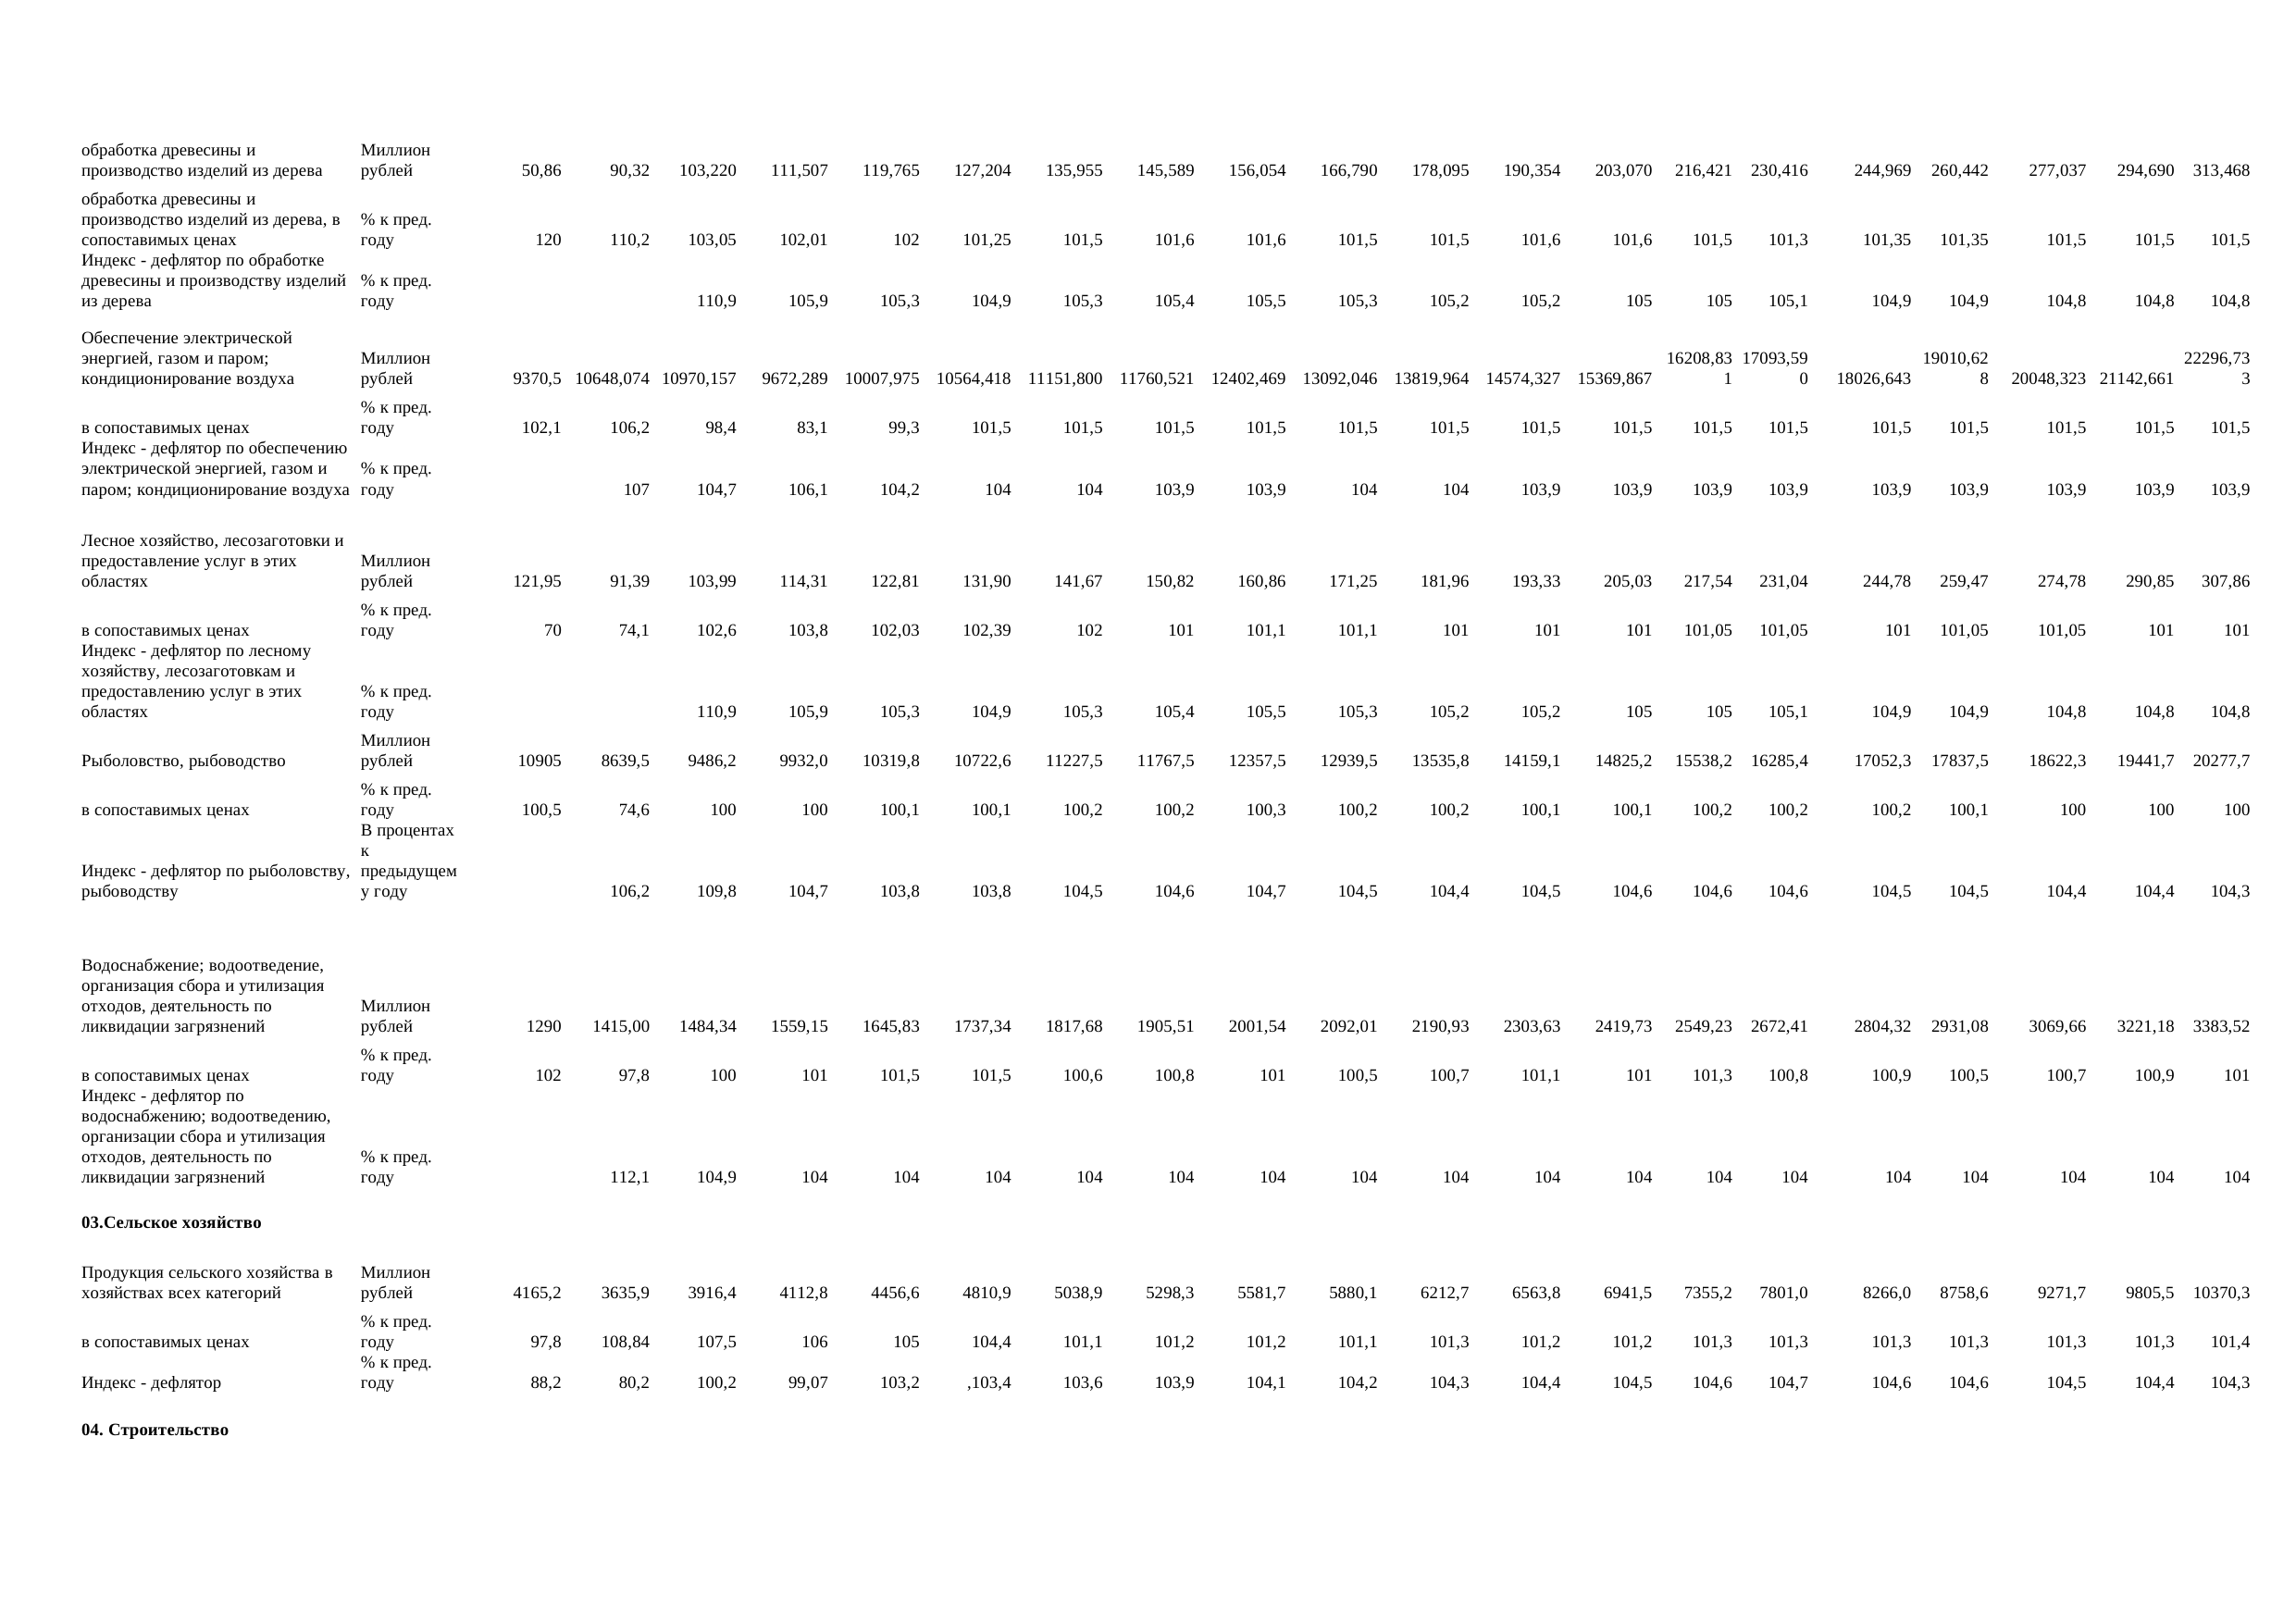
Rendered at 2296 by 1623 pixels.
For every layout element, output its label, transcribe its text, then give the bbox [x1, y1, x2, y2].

table_cell 244,78 [1811, 499, 1914, 590]
table_cell 11760,521 [1106, 311, 1198, 389]
table_cell 2931,08 [1915, 901, 1992, 1035]
table_cell 216,421 [1656, 109, 1735, 180]
table_cell [1198, 1187, 1289, 1232]
table_cell 105,2 [1472, 249, 1563, 311]
table_cell Водоснабжение; водоотведение, организация сбора и утилизация отходов, деятельность по ликвидации загрязнений [79, 901, 357, 1035]
table_cell 101,25 [923, 180, 1014, 249]
table_cell 104,7 [1198, 819, 1289, 900]
table_cell [462, 639, 565, 721]
table_cell 101,3 [1381, 1303, 1472, 1351]
table_cell [2178, 1392, 2253, 1440]
table_cell 101,5 [1656, 389, 1735, 438]
table_cell 103,9 [2090, 438, 2178, 499]
table_cell 12357,5 [1198, 722, 1289, 770]
table_cell 100,1 [1564, 771, 1655, 819]
table_cell 193,33 [1472, 499, 1563, 590]
table_cell 7355,2 [1656, 1232, 1735, 1302]
table_cell 90,32 [565, 109, 652, 180]
table_cell [1735, 1187, 1811, 1232]
table_cell 14825,2 [1564, 722, 1655, 770]
table_cell 104 [1014, 1085, 1106, 1187]
table_cell 101,5 [1735, 389, 1811, 438]
table_cell 2001,54 [1198, 901, 1289, 1035]
table_cell 135,955 [1014, 109, 1106, 180]
table_cell 101,3 [1735, 1303, 1811, 1351]
table_cell 103,6 [1014, 1351, 1106, 1392]
table_cell Лесное хозяйство, лесозаготовки и предоставление услуг в этих областях [79, 499, 357, 590]
table_cell 104 [1289, 438, 1381, 499]
table_cell 104,9 [1811, 249, 1914, 311]
table_cell [1564, 1392, 1655, 1440]
table_cell 101 [1564, 591, 1655, 639]
table_cell 70 [462, 591, 565, 639]
table_cell 91,39 [565, 499, 652, 590]
table_cell 104,6 [1811, 1351, 1914, 1392]
table_cell 100,2 [1289, 771, 1381, 819]
table_cell 13819,964 [1381, 311, 1472, 389]
table_cell [1811, 1187, 1914, 1232]
table_cell 103,220 [652, 109, 739, 180]
table_cell 5880,1 [1289, 1232, 1381, 1302]
table_cell [462, 438, 565, 499]
table_cell 101,5 [1289, 389, 1381, 438]
table_cell Индекс - дефлятор по рыболовству, рыбоводству [79, 819, 357, 900]
table_cell 103,9 [1106, 438, 1198, 499]
table_cell [357, 1187, 462, 1232]
table_cell 100,5 [462, 771, 565, 819]
table_cell Миллион рублей [357, 722, 462, 770]
table_cell 8758,6 [1915, 1232, 1992, 1302]
table_cell 101,5 [1656, 180, 1735, 249]
table_cell 9672,289 [739, 311, 831, 389]
table_cell 160,86 [1198, 499, 1289, 590]
table_cell 100,2 [1656, 771, 1735, 819]
table_cell [565, 1392, 652, 1440]
table_cell [1014, 1187, 1106, 1232]
table_cell 101,3 [1656, 1036, 1735, 1084]
table_cell 101,4 [2178, 1303, 2253, 1351]
table_cell 104,5 [1289, 819, 1381, 900]
table_cell 97,8 [462, 1303, 565, 1351]
table_cell 103,9 [1656, 438, 1735, 499]
table_cell 105,1 [1735, 249, 1811, 311]
table_cell % к пред. году [357, 1351, 462, 1392]
table_cell 105,3 [831, 249, 923, 311]
table_cell 181,96 [1381, 499, 1472, 590]
table_cell 101,5 [1289, 180, 1381, 249]
table_cell 104,5 [1811, 819, 1914, 900]
table_cell 104 [1106, 1085, 1198, 1187]
table_cell 7801,0 [1735, 1232, 1811, 1302]
table_cell 105,4 [1106, 639, 1198, 721]
table_cell [923, 1187, 1014, 1232]
table_cell 103,9 [1915, 438, 1992, 499]
table_cell 104,3 [2178, 819, 2253, 900]
table_cell Миллион рублей [357, 311, 462, 389]
table_cell 104,6 [1106, 819, 1198, 900]
table_cell 101 [1106, 591, 1198, 639]
table_cell [1992, 1187, 2089, 1232]
table_cell 18622,3 [1992, 722, 2089, 770]
table_cell 104,8 [1992, 249, 2089, 311]
table_cell 104,2 [831, 438, 923, 499]
table_cell 103,8 [923, 819, 1014, 900]
table_cell [1656, 1392, 1735, 1440]
table_cell 103,05 [652, 180, 739, 249]
table_cell 101,1 [1198, 591, 1289, 639]
table_cell 104 [1014, 438, 1106, 499]
table_cell 20277,7 [2178, 722, 2253, 770]
table_cell 274,78 [1992, 499, 2089, 590]
table_cell 1484,34 [652, 901, 739, 1035]
table_cell 101,5 [923, 389, 1014, 438]
table_cell 105,5 [1198, 249, 1289, 311]
table_cell 104 [923, 438, 1014, 499]
table_cell 101,35 [1811, 180, 1914, 249]
table_cell 290,85 [2090, 499, 2178, 590]
table_cell % к пред. году [357, 438, 462, 499]
table_cell 105 [1656, 249, 1735, 311]
table_cell 101,5 [831, 1036, 923, 1084]
table_cell [1915, 1187, 1992, 1232]
table_cell 101,2 [1472, 1303, 1563, 1351]
table_cell 104,1 [1198, 1351, 1289, 1392]
table_cell в сопоставимых ценах [79, 591, 357, 639]
table_cell 104 [739, 1085, 831, 1187]
table_cell 156,054 [1198, 109, 1289, 180]
table_cell 104,9 [1915, 639, 1992, 721]
table_cell 101,05 [1992, 591, 2089, 639]
table_cell 1415,00 [565, 901, 652, 1035]
table_cell [1472, 1392, 1563, 1440]
table_cell 100,2 [1811, 771, 1914, 819]
table_cell [565, 639, 652, 721]
table_cell 105 [1564, 249, 1655, 311]
table_cell 101,5 [1811, 389, 1914, 438]
table_cell 6563,8 [1472, 1232, 1563, 1302]
table_cell 10319,8 [831, 722, 923, 770]
table_cell 16208,831 [1656, 311, 1735, 389]
table_cell 230,416 [1735, 109, 1811, 180]
table_cell 104 [1992, 1085, 2089, 1187]
table_cell 104,4 [1992, 819, 2089, 900]
table_cell 10370,3 [2178, 1232, 2253, 1302]
table_cell 102,6 [652, 591, 739, 639]
table_cell 104,4 [2090, 1351, 2178, 1392]
table_cell 108,84 [565, 1303, 652, 1351]
table_cell 1737,34 [923, 901, 1014, 1035]
table_cell 101,6 [1106, 180, 1198, 249]
table_cell 101,5 [1564, 389, 1655, 438]
table_cell 104 [1289, 1085, 1381, 1187]
table_cell 102 [831, 180, 923, 249]
table_cell 104,8 [2178, 639, 2253, 721]
table_cell 104 [1198, 1085, 1289, 1187]
table_cell 106,2 [565, 389, 652, 438]
table_cell 104,9 [1811, 639, 1914, 721]
table_cell 2549,23 [1656, 901, 1735, 1035]
table_cell 101,2 [1106, 1303, 1198, 1351]
table_cell 12939,5 [1289, 722, 1381, 770]
table_cell [462, 249, 565, 311]
table_cell 9370,5 [462, 311, 565, 389]
table_cell 103,9 [1811, 438, 1914, 499]
table_cell 100,2 [1106, 771, 1198, 819]
table_cell 101,5 [1992, 389, 2089, 438]
table_cell [1735, 1392, 1811, 1440]
table_cell 105 [831, 1303, 923, 1351]
table_cell 102 [462, 1036, 565, 1084]
table_cell 104,3 [2178, 1351, 2253, 1392]
table_cell 119,765 [831, 109, 923, 180]
table_cell Продукция сельского хозяйства в хозяйствах всех категорий [79, 1232, 357, 1302]
table_cell 100,9 [1811, 1036, 1914, 1084]
table_cell 103,9 [1992, 438, 2089, 499]
table_cell % к пред. году [357, 1303, 462, 1351]
table_cell Индекс - дефлятор [79, 1351, 357, 1392]
table_cell 104,6 [1656, 819, 1735, 900]
table_cell [462, 1392, 565, 1440]
table_cell 100,2 [1735, 771, 1811, 819]
table_cell 11151,800 [1014, 311, 1106, 389]
table_cell 101 [739, 1036, 831, 1084]
table_cell 50,86 [462, 109, 565, 180]
table_cell 101,5 [2178, 180, 2253, 249]
table_cell Миллион рублей [357, 499, 462, 590]
table_cell % к пред. году [357, 1085, 462, 1187]
table_cell 104 [923, 1085, 1014, 1187]
table_cell 102 [1014, 591, 1106, 639]
table_cell % к пред. году [357, 771, 462, 819]
table_cell 104 [1915, 1085, 1992, 1187]
table_cell [1198, 1392, 1289, 1440]
table_cell Индекс - дефлятор по обеспечению электрической энергией, газом и паром; кондиционирование воздуха [79, 438, 357, 499]
table_cell 3069,66 [1992, 901, 2089, 1035]
table_cell 1905,51 [1106, 901, 1198, 1035]
table_cell 104,4 [2090, 819, 2178, 900]
table_cell 103,8 [831, 819, 923, 900]
table_cell 104,8 [1992, 639, 2089, 721]
table_cell 101,5 [1381, 389, 1472, 438]
table_cell 88,2 [462, 1351, 565, 1392]
table_cell 13092,046 [1289, 311, 1381, 389]
table_cell [739, 1392, 831, 1440]
table_cell 105,9 [739, 249, 831, 311]
table_cell % к пред. году [357, 389, 462, 438]
table_cell 127,204 [923, 109, 1014, 180]
table_cell 104,4 [923, 1303, 1014, 1351]
table_cell 1559,15 [739, 901, 831, 1035]
table_cell [739, 1187, 831, 1232]
table_cell [652, 1392, 739, 1440]
table_cell 103,9 [1198, 438, 1289, 499]
table_cell 104,6 [1915, 1351, 1992, 1392]
table_cell 101,5 [1014, 389, 1106, 438]
table_cell 101 [1472, 591, 1563, 639]
table_cell 100 [652, 1036, 739, 1084]
table_cell 145,589 [1106, 109, 1198, 180]
table_cell 101,6 [1564, 180, 1655, 249]
table_cell 105,3 [831, 639, 923, 721]
table_cell 105,3 [1014, 249, 1106, 311]
table_cell 101,5 [1992, 180, 2089, 249]
table_cell 03.Сельское хозяйство [79, 1187, 357, 1232]
table_cell 101,6 [1198, 180, 1289, 249]
table_cell 217,54 [1656, 499, 1735, 590]
table_cell 104,4 [1472, 1351, 1563, 1392]
table_cell Индекс - дефлятор по водоснабжению; водоотведению, организации сбора и утилизация отходов, деятельность по ликвидации загрязнений [79, 1085, 357, 1187]
table_cell 104,6 [1735, 819, 1811, 900]
table_cell Обеспечение электрической энергией, газом и паром; кондиционирование воздуха [79, 311, 357, 389]
table_cell [357, 1392, 462, 1440]
table_cell 141,67 [1014, 499, 1106, 590]
table_cell 10564,418 [923, 311, 1014, 389]
table_cell 6941,5 [1564, 1232, 1655, 1302]
table_cell обработка древесины и производство изделий из дерева, в сопоставимых ценах [79, 180, 357, 249]
table_cell 101 [1198, 1036, 1289, 1084]
table_cell 102,1 [462, 389, 565, 438]
table_cell 10648,074 [565, 311, 652, 389]
table_cell 10722,6 [923, 722, 1014, 770]
table_cell 17093,590 [1735, 311, 1811, 389]
table_cell ,103,4 [923, 1351, 1014, 1392]
table_cell 107,5 [652, 1303, 739, 1351]
table_cell 100,1 [1915, 771, 1992, 819]
table_cell 100 [2090, 771, 2178, 819]
table_cell 104,8 [2178, 249, 2253, 311]
table_cell 104,8 [2090, 639, 2178, 721]
table_cell 100,1 [831, 771, 923, 819]
table_cell 101,5 [2090, 389, 2178, 438]
table_cell 104,9 [1915, 249, 1992, 311]
table_cell обработка древесины и производство изделий из дерева [79, 109, 357, 180]
table_cell 122,81 [831, 499, 923, 590]
table_cell 11227,5 [1014, 722, 1106, 770]
table_cell 17052,3 [1811, 722, 1914, 770]
table_cell 19010,628 [1915, 311, 1992, 389]
table_cell 15369,867 [1564, 311, 1655, 389]
table_cell 101,5 [1198, 389, 1289, 438]
table_cell Миллион рублей [357, 109, 462, 180]
table_cell 231,04 [1735, 499, 1811, 590]
table_cell [1915, 1392, 1992, 1440]
table_cell 102,03 [831, 591, 923, 639]
table_cell [1106, 1392, 1198, 1440]
table_cell 8639,5 [565, 722, 652, 770]
table_cell 13535,8 [1381, 722, 1472, 770]
table_cell % к пред. году [357, 249, 462, 311]
table_cell 100,5 [1915, 1036, 1992, 1084]
table_cell 107 [565, 438, 652, 499]
table_cell [1992, 1392, 2089, 1440]
table_cell 104,7 [739, 819, 831, 900]
table_cell 102,01 [739, 180, 831, 249]
table_cell в сопоставимых ценах [79, 389, 357, 438]
table_cell [565, 249, 652, 311]
table_cell 104,7 [1735, 1351, 1811, 1392]
table_cell 100 [2178, 771, 2253, 819]
table_cell [565, 1187, 652, 1232]
table_cell [1656, 1187, 1735, 1232]
table_cell 1645,83 [831, 901, 923, 1035]
table_cell 80,2 [565, 1351, 652, 1392]
table_cell 21142,661 [2090, 311, 2178, 389]
table_cell 111,507 [739, 109, 831, 180]
table_cell 104,6 [1564, 819, 1655, 900]
table_cell 150,82 [1106, 499, 1198, 590]
table_cell 166,790 [1289, 109, 1381, 180]
table_cell в сопоставимых ценах [79, 771, 357, 819]
table_cell 102,39 [923, 591, 1014, 639]
table_cell 101,2 [1564, 1303, 1655, 1351]
table_cell 103,9 [1472, 438, 1563, 499]
table_cell [1564, 1187, 1655, 1232]
table_cell 14159,1 [1472, 722, 1563, 770]
table_cell 101,05 [1735, 591, 1811, 639]
table_cell 9932,0 [739, 722, 831, 770]
table_cell 2672,41 [1735, 901, 1811, 1035]
table_cell 171,25 [1289, 499, 1381, 590]
table_cell 101,3 [1992, 1303, 2089, 1351]
table_cell 104 [1735, 1085, 1811, 1187]
table_cell 203,070 [1564, 109, 1655, 180]
table_cell 100,8 [1106, 1036, 1198, 1084]
table_cell 100,2 [1381, 771, 1472, 819]
table_cell 100,7 [1992, 1036, 2089, 1084]
table_cell [1472, 1187, 1563, 1232]
table_cell 6212,7 [1381, 1232, 1472, 1302]
table_cell 110,9 [652, 639, 739, 721]
table_cell 83,1 [739, 389, 831, 438]
table_cell [831, 1392, 923, 1440]
table_cell 4456,6 [831, 1232, 923, 1302]
table_cell 190,354 [1472, 109, 1563, 180]
table_cell 2092,01 [1289, 901, 1381, 1035]
table_cell 105,4 [1106, 249, 1198, 311]
table_cell 100,8 [1735, 1036, 1811, 1084]
table_cell 101,5 [1014, 180, 1106, 249]
table_cell 313,468 [2178, 109, 2253, 180]
table_cell 178,095 [1381, 109, 1472, 180]
table_cell 3916,4 [652, 1232, 739, 1302]
table_cell 131,90 [923, 499, 1014, 590]
table_cell 104 [1381, 438, 1472, 499]
table_cell 15538,2 [1656, 722, 1735, 770]
table_cell 100,9 [2090, 1036, 2178, 1084]
table_cell 5581,7 [1198, 1232, 1289, 1302]
table_cell 101,5 [1472, 389, 1563, 438]
table_cell 97,8 [565, 1036, 652, 1084]
table_cell в сопоставимых ценах [79, 1303, 357, 1351]
table_cell 101 [1381, 591, 1472, 639]
table_cell 103,2 [831, 1351, 923, 1392]
table_cell Индекс - дефлятор по обработке древесины и производству изделий из дерева [79, 249, 357, 311]
table_cell 16285,4 [1735, 722, 1811, 770]
table_cell 104 [1811, 1085, 1914, 1187]
table_cell 110,2 [565, 180, 652, 249]
table_cell 101,3 [1735, 180, 1811, 249]
table_cell 101,6 [1472, 180, 1563, 249]
table_cell 103,9 [1735, 438, 1811, 499]
table_cell 103,99 [652, 499, 739, 590]
table_cell 104 [1472, 1085, 1563, 1187]
table_cell 101,5 [923, 1036, 1014, 1084]
table_cell 105,2 [1381, 639, 1472, 721]
table_cell 104,2 [1289, 1351, 1381, 1392]
table_cell 19441,7 [2090, 722, 2178, 770]
table_cell 259,47 [1915, 499, 1992, 590]
table_cell 101,5 [2178, 389, 2253, 438]
table_cell Рыболовство, рыбоводство [79, 722, 357, 770]
table_cell 100,1 [1472, 771, 1563, 819]
table_cell 18026,643 [1811, 311, 1914, 389]
table_cell 98,4 [652, 389, 739, 438]
table_cell 4112,8 [739, 1232, 831, 1302]
table_cell % к пред. году [357, 591, 462, 639]
table_cell 100,3 [1198, 771, 1289, 819]
table_cell % к пред. году [357, 180, 462, 249]
table_cell [1106, 1187, 1198, 1232]
table_cell 100,2 [1014, 771, 1106, 819]
table_cell 100,2 [652, 1351, 739, 1392]
table_cell 205,03 [1564, 499, 1655, 590]
table_cell 9486,2 [652, 722, 739, 770]
table_cell 100,5 [1289, 1036, 1381, 1084]
table_cell 99,3 [831, 389, 923, 438]
table_cell 101 [2178, 591, 2253, 639]
table_cell 100 [739, 771, 831, 819]
table_cell 105 [1656, 639, 1735, 721]
table_cell 5298,3 [1106, 1232, 1198, 1302]
table_cell 104,4 [1381, 819, 1472, 900]
table_cell [923, 1392, 1014, 1440]
table_cell [462, 1187, 565, 1232]
table_cell 104,9 [652, 1085, 739, 1187]
table_cell 101,1 [1289, 591, 1381, 639]
table_cell 307,86 [2178, 499, 2253, 590]
table_cell 100 [1992, 771, 2089, 819]
table_cell 114,31 [739, 499, 831, 590]
table_cell 101,05 [1656, 591, 1735, 639]
table_cell 110,9 [652, 249, 739, 311]
table_cell 101 [2090, 591, 2178, 639]
table_cell 104,6 [1656, 1351, 1735, 1392]
table_cell 103,9 [1564, 438, 1655, 499]
table_cell 120 [462, 180, 565, 249]
table_cell 101,2 [1198, 1303, 1289, 1351]
table_cell Миллион рублей [357, 1232, 462, 1302]
table_cell 74,6 [565, 771, 652, 819]
table_cell [1289, 1392, 1381, 1440]
table_cell 1290 [462, 901, 565, 1035]
table_cell 22296,733 [2178, 311, 2253, 389]
table_cell 104 [1564, 1085, 1655, 1187]
table_cell [2178, 1187, 2253, 1232]
table_cell 2804,32 [1811, 901, 1914, 1035]
table_cell 4165,2 [462, 1232, 565, 1302]
table_cell 1817,68 [1014, 901, 1106, 1035]
table_cell 100 [652, 771, 739, 819]
table_cell в сопоставимых ценах [79, 1036, 357, 1084]
table_cell 101 [1811, 591, 1914, 639]
table_cell 104,9 [923, 639, 1014, 721]
table_cell 104,5 [1564, 1351, 1655, 1392]
table_cell [2090, 1187, 2178, 1232]
table_cell 104 [831, 1085, 923, 1187]
table_cell % к пред. году [357, 639, 462, 721]
table_cell 74,1 [565, 591, 652, 639]
table_cell 294,690 [2090, 109, 2178, 180]
table_cell 101,3 [2090, 1303, 2178, 1351]
table_cell 99,07 [739, 1351, 831, 1392]
table_cell [1811, 1392, 1914, 1440]
table_cell 101 [1564, 1036, 1655, 1084]
table_cell 101,3 [1811, 1303, 1914, 1351]
table_cell 105 [1564, 639, 1655, 721]
table_cell 101,1 [1014, 1303, 1106, 1351]
table_cell 100,6 [1014, 1036, 1106, 1084]
table_cell [831, 1187, 923, 1232]
table_cell 101,35 [1915, 180, 1992, 249]
table_cell 104,5 [1014, 819, 1106, 900]
table_cell 105,9 [739, 639, 831, 721]
table_cell [652, 1187, 739, 1232]
table_cell [462, 819, 565, 900]
table_cell 103,8 [739, 591, 831, 639]
table_cell 109,8 [652, 819, 739, 900]
table_cell 10905 [462, 722, 565, 770]
table_cell 2419,73 [1564, 901, 1655, 1035]
table_cell [1381, 1187, 1472, 1232]
table_cell 4810,9 [923, 1232, 1014, 1302]
table_cell 10970,157 [652, 311, 739, 389]
table_cell 100,1 [923, 771, 1014, 819]
table_cell 105,2 [1472, 639, 1563, 721]
table_cell 106,1 [739, 438, 831, 499]
table_cell 101,1 [1289, 1303, 1381, 1351]
table_cell 104 [2090, 1085, 2178, 1187]
table_cell 104,9 [923, 249, 1014, 311]
table_cell 103,9 [1106, 1351, 1198, 1392]
table_cell 103,9 [2178, 438, 2253, 499]
table_cell 101,3 [1656, 1303, 1735, 1351]
table_cell 3383,52 [2178, 901, 2253, 1035]
table_cell 104,5 [1915, 819, 1992, 900]
table_cell 106,2 [565, 819, 652, 900]
table_cell Миллион рублей [357, 901, 462, 1035]
table_cell 105,2 [1381, 249, 1472, 311]
table_cell 3635,9 [565, 1232, 652, 1302]
table_cell 9271,7 [1992, 1232, 2089, 1302]
table_cell В процентах к предыдущему году [357, 819, 462, 900]
table_cell 105,1 [1735, 639, 1811, 721]
table_cell 20048,323 [1992, 311, 2089, 389]
table_cell 14574,327 [1472, 311, 1563, 389]
table_cell 101,05 [1915, 591, 1992, 639]
table_cell 17837,5 [1915, 722, 1992, 770]
table_cell 244,969 [1811, 109, 1914, 180]
table_cell 101,5 [1381, 180, 1472, 249]
table_cell 121,95 [462, 499, 565, 590]
table_cell 101,5 [1915, 389, 1992, 438]
table_cell 10007,975 [831, 311, 923, 389]
table_cell 104,5 [1472, 819, 1563, 900]
table_cell 04. Строительство [79, 1392, 357, 1440]
table_cell [1014, 1392, 1106, 1440]
table_cell 105,3 [1289, 639, 1381, 721]
table_cell 106 [739, 1303, 831, 1351]
table_cell 104,7 [652, 438, 739, 499]
table_cell 101,3 [1915, 1303, 1992, 1351]
table_cell 105,3 [1289, 249, 1381, 311]
table_cell 104,8 [2090, 249, 2178, 311]
table_cell 3221,18 [2090, 901, 2178, 1035]
table_cell 101,1 [1472, 1036, 1563, 1084]
table_cell 12402,469 [1198, 311, 1289, 389]
table_cell % к пред. году [357, 1036, 462, 1084]
table_cell Индекс - дефлятор по лесному хозяйству, лесозаготовкам и предоставлению услуг в этих областях [79, 639, 357, 721]
table_cell 277,037 [1992, 109, 2089, 180]
table_cell 101 [2178, 1036, 2253, 1084]
table_cell 104 [2178, 1085, 2253, 1187]
table_cell 101,5 [2090, 180, 2178, 249]
table_cell 104 [1656, 1085, 1735, 1187]
table_cell 2190,93 [1381, 901, 1472, 1035]
table_cell 9805,5 [2090, 1232, 2178, 1302]
table_cell 8266,0 [1811, 1232, 1914, 1302]
table_cell [2090, 1392, 2178, 1440]
table_cell 2303,63 [1472, 901, 1563, 1035]
table_cell [1381, 1392, 1472, 1440]
table_cell 104,3 [1381, 1351, 1472, 1392]
table_cell [1289, 1187, 1381, 1232]
table_cell 5038,9 [1014, 1232, 1106, 1302]
table_cell 112,1 [565, 1085, 652, 1187]
table_cell 105,5 [1198, 639, 1289, 721]
table_cell [462, 1085, 565, 1187]
table_cell 100,7 [1381, 1036, 1472, 1084]
table_cell 101,5 [1106, 389, 1198, 438]
table_cell 11767,5 [1106, 722, 1198, 770]
table_cell 104 [1381, 1085, 1472, 1187]
table_cell 105,3 [1014, 639, 1106, 721]
table_cell 104,5 [1992, 1351, 2089, 1392]
table_cell 260,442 [1915, 109, 1992, 180]
